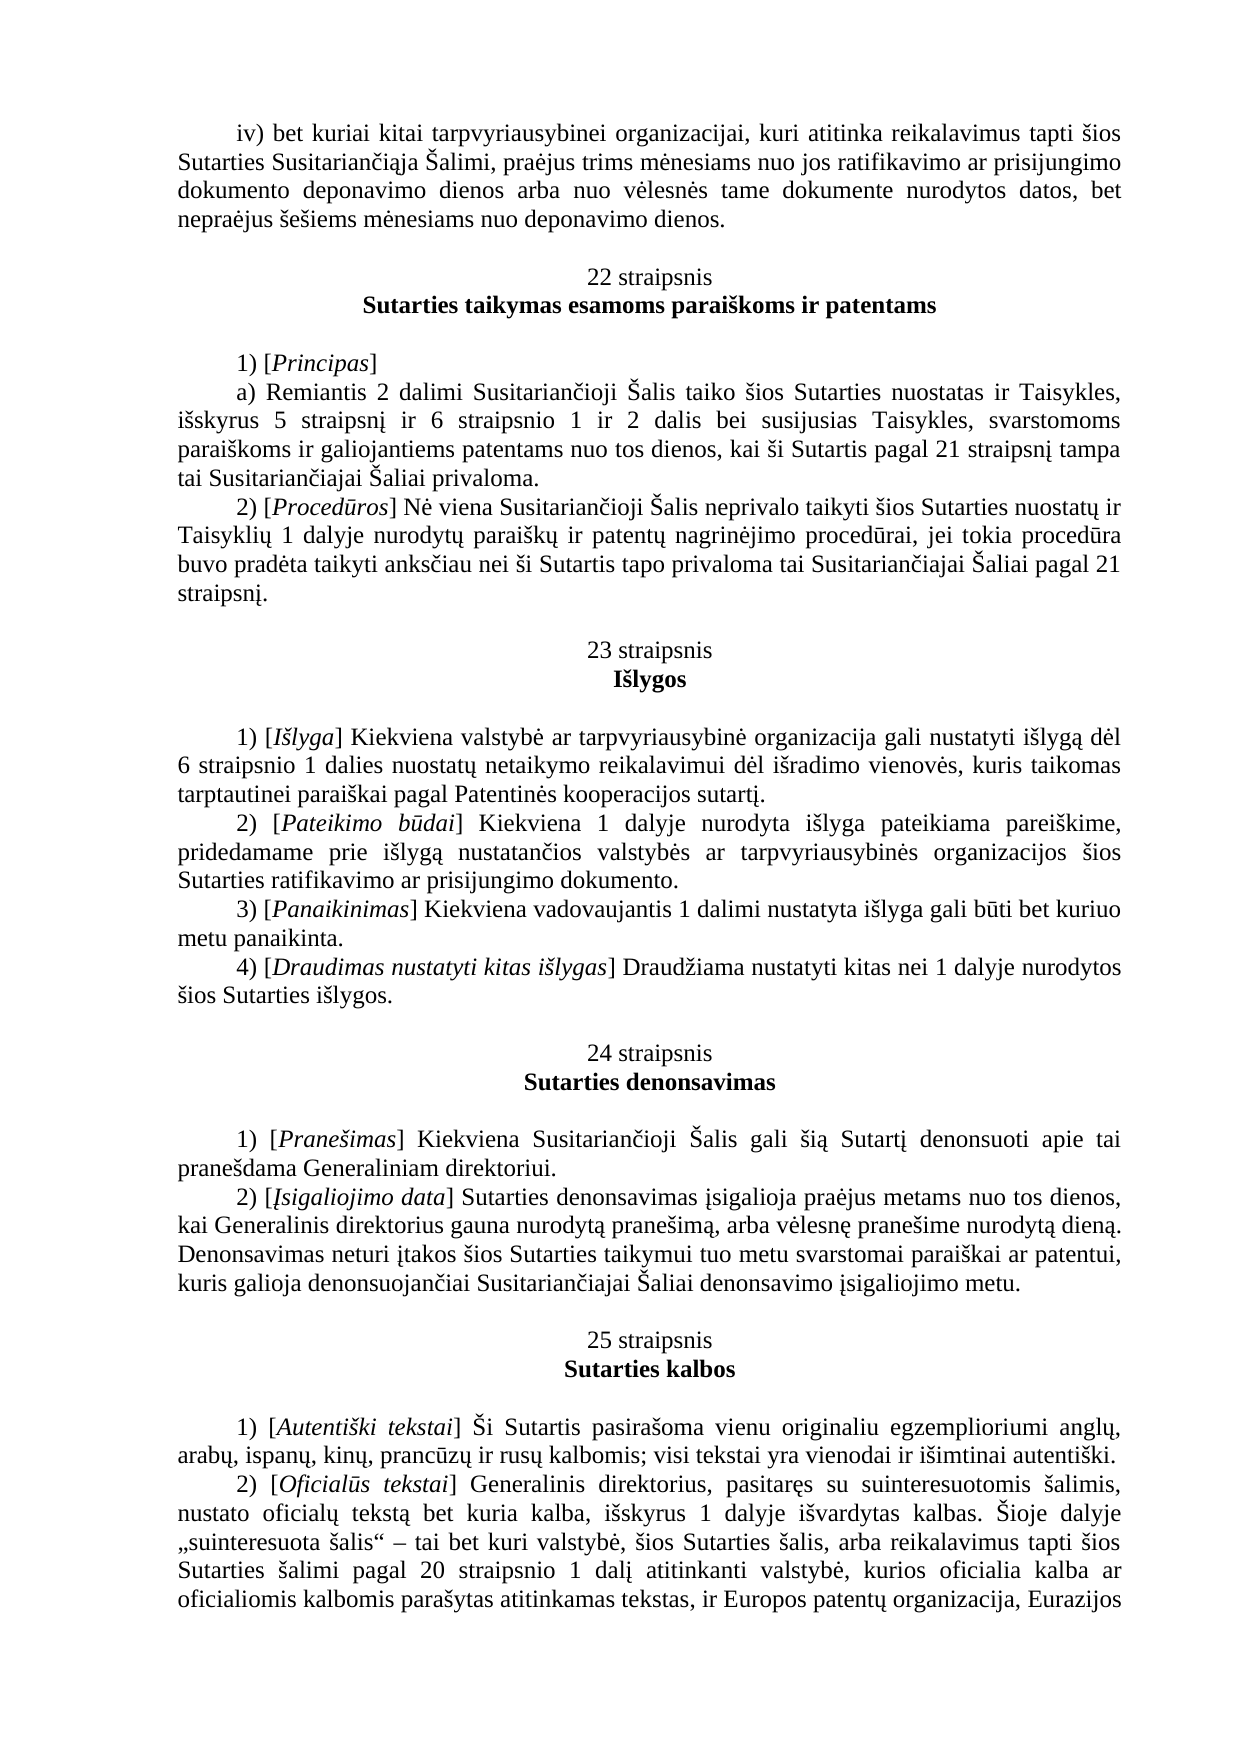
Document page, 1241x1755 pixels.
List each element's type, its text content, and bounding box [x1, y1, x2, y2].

text 25 straipsnis [177, 1326, 1122, 1354]
text Sutarties taikymas esamoms paraiškoms ir patentams [177, 291, 1122, 319]
text 1) [Pranešimas] Kiekviena Susitariančioji Šalis gali šią Sutartį denonsuoti apie tai pranešdama Generaliniam direktoriui. [177, 1124, 1122, 1182]
text 22 straipsnis [177, 262, 1122, 291]
text Sutarties denonsavimas [177, 1067, 1122, 1096]
text 23 straipsnis [177, 636, 1122, 664]
text Išlygos [177, 664, 1122, 693]
text 2) [Įsigaliojimo data] Sutarties denonsavimas įsigalioja praėjus metams nuo tos dienos, kai Generalinis direktorius gauna nurodytą pranešimą, arba vėlesnę pranešime nurodytą dieną. Denonsavimas neturi įtakos šios Sutarties taikymui tuo metu svarstomai paraiškai ar patentui, kuris galioja denonsuojančiai Susitariančiajai Šaliai denonsavimo įsigaliojimo metu. [177, 1182, 1122, 1297]
text a) Remiantis 2 dalimi Susitariančioji Šalis taiko šios Sutarties nuostatas ir Taisykles, išskyrus 5 straipsnį ir 6 straipsnio 1 ir 2 dalis bei susijusias Taisykles, svarstomoms paraiškoms ir galiojantiems patentams nuo tos dienos, kai ši Sutartis pagal 21 straipsnį tampa tai Susitariančiajai Šaliai privaloma. [177, 377, 1122, 492]
text 2) [Procedūros] Nė viena Susitariančioji Šalis neprivalo taikyti šios Sutarties nuostatų ir Taisyklių 1 dalyje nurodytų paraiškų ir patentų nagrinėjimo procedūrai, jei tokia procedūra buvo pradėta taikyti anksčiau nei ši Sutartis tapo privaloma tai Susitariančiajai Šaliai pagal 21 straipsnį. [177, 492, 1122, 607]
text 3) [Panaikinimas] Kiekviena vadovaujantis 1 dalimi nustatyta išlyga gali būti bet kuriuo metu panaikinta. [177, 894, 1122, 952]
text 2) [Pateikimo būdai] Kiekviena 1 dalyje nurodyta išlyga pateikiama pareiškime, pridedamame prie išlygą nustatančios valstybės ar tarpvyriausybinės organizacijos šios Sutarties ratifikavimo ar prisijungimo dokumento. [177, 808, 1122, 894]
text 1) [Išlyga] Kiekviena valstybė ar tarpvyriausybinė organizacija gali nustatyti išlygą dėl 6 straipsnio 1 dalies nuostatų netaikymo reikalavimui dėl išradimo vienovės, kuris taikomas tarptautinei paraiškai pagal Patentinės kooperacijos sutartį. [177, 722, 1122, 808]
text Sutarties kalbos [177, 1354, 1122, 1383]
text 2) [Oficialūs tekstai] Generalinis direktorius, pasitaręs su suinteresuotomis šalimis, nustato oficialų tekstą bet kuria kalba, išskyrus 1 dalyje išvardytas kalbas. Šioje dalyje „suinteresuota šalis“ – tai bet kuri valstybė, šios Sutarties šalis, arba reikalavimus tapti šios Sutarties šalimi pagal 20 straipsnio 1 dalį atitinkanti valstybė, kurios oficialia kalba ar oficialiomis kalbomis parašytas atitinkamas tekstas, ir Europos patentų organizacija, Eurazijos [177, 1469, 1122, 1613]
text 24 straipsnis [177, 1038, 1122, 1067]
text 1) [Autentiški tekstai] Ši Sutartis pasirašoma vienu originaliu egzemplioriumi anglų, arabų, ispanų, kinų, prancūzų ir rusų kalbomis; visi tekstai yra vienodai ir išimtinai autentiški. [177, 1412, 1122, 1469]
text 4) [Draudimas nustatyti kitas išlygas] Draudžiama nustatyti kitas nei 1 dalyje nurodytos šios Sutarties išlygos. [177, 952, 1122, 1009]
text 1) [Principas] [177, 348, 1122, 377]
text iv) bet kuriai kitai tarpvyriausybinei organizacijai, kuri atitinka reikalavimus tapti šios Sutarties Susitariančiąja Šalimi, praėjus trims mėnesiams nuo jos ratifikavimo ar prisijungimo dokumento deponavimo dienos arba nuo vėlesnės tame dokumente nurodytos datos, bet nepraėjus šešiems mėnesiams nuo deponavimo dienos. [177, 118, 1122, 233]
